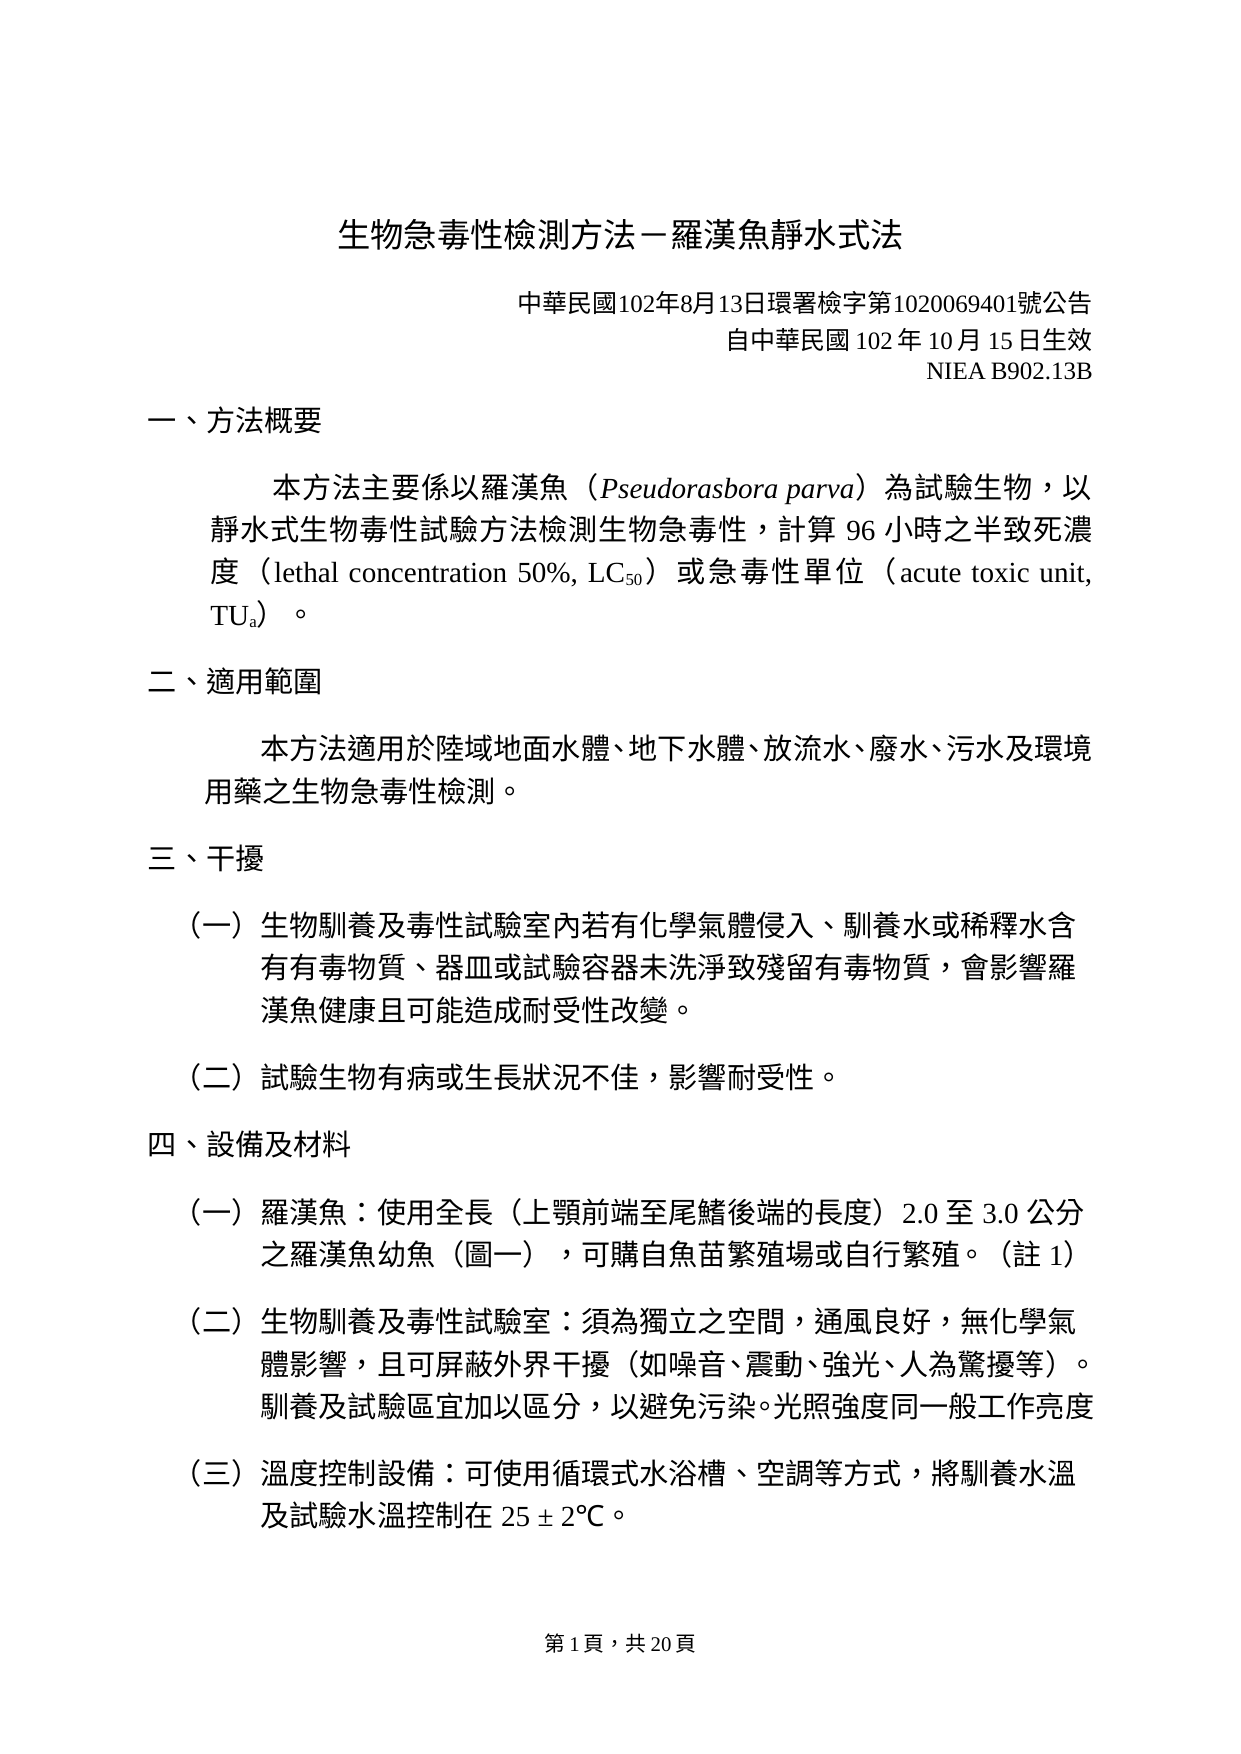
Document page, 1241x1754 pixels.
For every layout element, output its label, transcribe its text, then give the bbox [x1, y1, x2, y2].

text 生物急毒性檢測方法－羅漢魚靜水式法 [148, 196, 1092, 271]
text （一）生物馴養及毒性試驗室內若有化學氣體侵入、馴養水或稀釋水含有有毒物質、器皿或試驗容器未洗淨致殘留有毒物質，會影響羅漢魚健康且可能造成耐受性改變。 [173, 903, 1092, 1030]
subtitle 四、設備及材料 [148, 1122, 1092, 1164]
text 本方法主要係以羅漢魚（Pseudorasbora parva）為試驗生物，以靜水式生物毒性試驗方法檢測生物急毒性，計算 96 小時之半致死濃度（lethal concentration 50%, LC50）或急毒性單位（acute toxic unit, TUa）。 [210, 464, 1092, 634]
text 本方法適用於陸域地面水體、地下水體、放流水、廢水、污水及環境用藥之生物急毒性檢測。 [204, 726, 1092, 811]
subtitle 三、干擾 [148, 836, 1092, 878]
subtitle 二、適用範圍 [148, 659, 1092, 701]
text 自中華民國102年10月15日生效 [148, 319, 1092, 357]
subtitle 一、方法概要 [148, 397, 1092, 439]
text （一）羅漢魚：使用全長（上顎前端至尾鰭後端的長度）2.0 至 3.0 公分之羅漢魚幼魚（圖一），可購自魚苗繁殖場或自行繁殖。（註 1） [173, 1189, 1092, 1274]
text NIEA B902.13B [148, 357, 1092, 385]
subtitle 中華民國102年8月13日環署檢字第1020069401號公告 [148, 283, 1092, 319]
text （二）試驗生物有病或生長狀況不佳，影響耐受性。 [173, 1055, 1092, 1097]
text （二）生物馴養及毒性試驗室：須為獨立之空間，通風良好，無化學氣體影響，且可屏蔽外界干擾（如噪音、震動、強光、人為驚擾等）。馴養及試驗區宜加以區分，以避免污染。光照強度同一般工作亮度。 [173, 1299, 1092, 1426]
text （三）溫度控制設備：可使用循環式水浴槽、空調等方式，將馴養水溫及試驗水溫控制在 25 ± 2℃。 [173, 1451, 1092, 1535]
